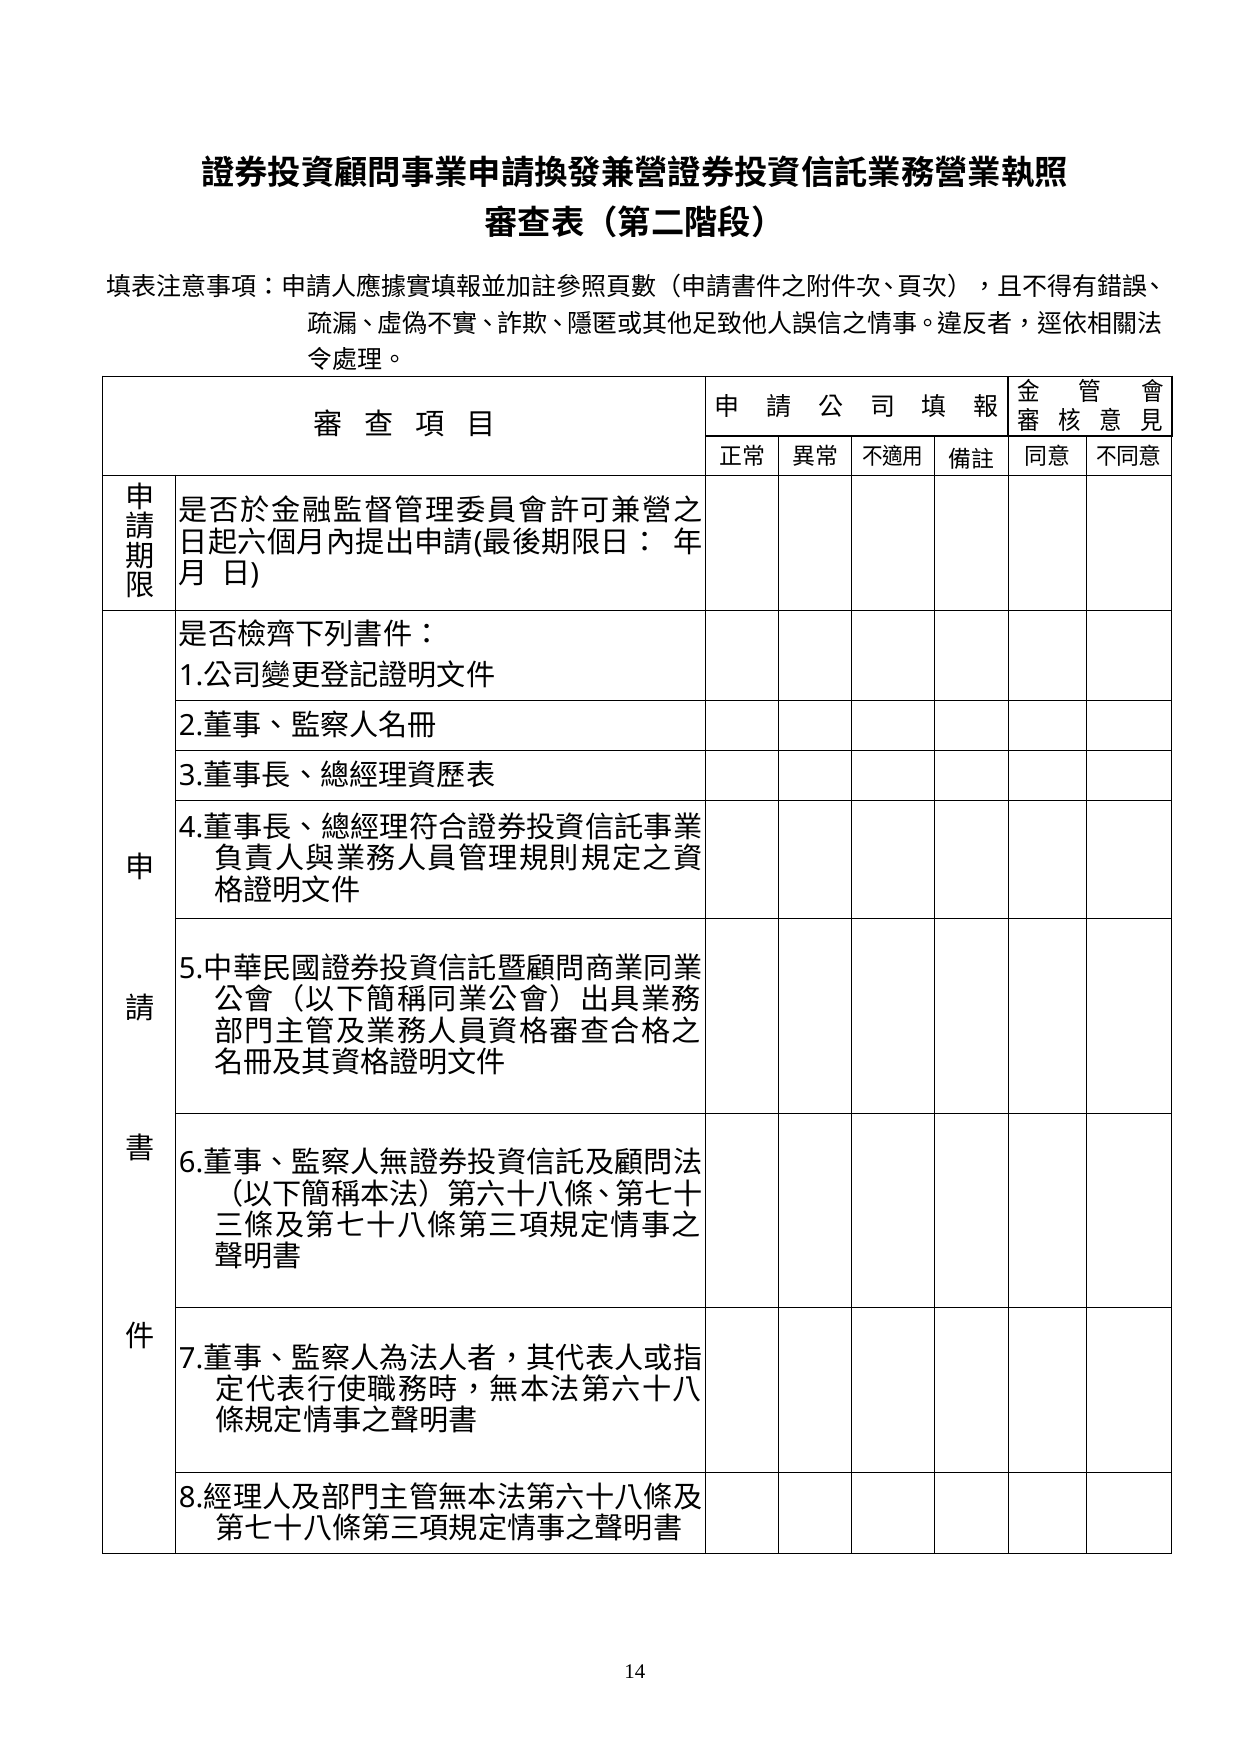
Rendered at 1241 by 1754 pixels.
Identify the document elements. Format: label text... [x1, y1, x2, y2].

table_cell [706, 751, 778, 800]
table_cell [935, 611, 1008, 700]
table_cell 異常 [779, 437, 851, 474]
table_cell [706, 611, 778, 700]
table_cell 7.董事、監察人為法人者，其代表人或指定代表行使職務時，無本法第六十八條規定情事之聲明書 [176, 1308, 705, 1472]
table_cell 3.董事長、總經理資歷表 [176, 751, 705, 800]
table_cell 是否檢齊下列書件： 1.公司變更登記證明文件 [176, 611, 705, 700]
table_cell 同意 [1009, 437, 1086, 474]
table_cell 8.經理人及部門主管無本法第六十八條及第七十八條第三項規定情事之聲明書 [176, 1473, 705, 1553]
table_cell 6.董事、監察人無證券投資信託及顧問法（以下簡稱本法）第六十八條、第七十三條及第七十八條第三項規定情事之聲明書 [176, 1114, 705, 1307]
table_cell [1009, 1473, 1086, 1553]
table_cell [1009, 751, 1086, 800]
table_cell 申請期限 [103, 476, 175, 610]
table_cell [1009, 701, 1086, 750]
table_cell [779, 919, 851, 1113]
table_cell [779, 1114, 851, 1307]
table_cell [852, 801, 934, 918]
table_cell [1087, 1114, 1171, 1307]
table_cell [779, 751, 851, 800]
table_cell [706, 1308, 778, 1472]
table_cell 不適用 [852, 437, 934, 474]
table_cell [852, 751, 934, 800]
table_cell [852, 1308, 934, 1472]
table_cell [935, 1308, 1008, 1472]
table_cell [1087, 611, 1171, 700]
table_cell [935, 701, 1008, 750]
table_cell 是否於金融監督管理委員會許可兼營之日起六個月內提出申請(最後期限日： 年 月 日) [176, 476, 705, 610]
table_cell 2.董事、監察人名冊 [176, 701, 705, 750]
table_cell [1009, 611, 1086, 700]
table_cell [935, 751, 1008, 800]
table_cell [706, 1114, 778, 1307]
table_cell 申 請 書 件 [103, 611, 175, 1553]
table_cell [1087, 701, 1171, 750]
table_cell [1087, 1473, 1171, 1553]
table_cell 備註 [935, 437, 1008, 474]
table_cell 不同意 [1087, 437, 1171, 474]
table_cell [935, 801, 1008, 918]
table_cell [852, 919, 934, 1113]
table_cell [1087, 801, 1171, 918]
table_header 申 請 公 司 填 報 [706, 377, 1007, 435]
table_cell 4.董事長、總經理符合證券投資信託事業負責人與業務人員管理規則規定之資格證明文件 [176, 801, 705, 918]
table_cell [706, 801, 778, 918]
table_cell [1087, 751, 1171, 800]
table_cell [935, 1473, 1008, 1553]
table_cell [1009, 1308, 1086, 1472]
table_cell [852, 476, 934, 610]
table_cell [1009, 476, 1086, 610]
table_cell [1009, 801, 1086, 918]
table_cell [852, 611, 934, 700]
table_cell [935, 919, 1008, 1113]
table_cell [1087, 1308, 1171, 1472]
table_cell [706, 919, 778, 1113]
table_cell [852, 701, 934, 750]
table_cell [1009, 919, 1086, 1113]
table_cell [935, 476, 1008, 610]
table_cell [706, 476, 778, 610]
table_cell [706, 1473, 778, 1553]
table_cell [779, 1473, 851, 1553]
table_cell [779, 701, 851, 750]
text 填表注意事項：申請人應據實填報並加註參照頁數（申請書件之附件次、頁次），且不得有錯誤、疏漏、虛偽不實、詐欺、隱匿或其他足致他人誤信之情事。違反者，逕依相關法令處理。 [106, 267, 1162, 376]
table_cell [852, 1114, 934, 1307]
table_cell [1009, 1114, 1086, 1307]
table_cell [935, 1114, 1008, 1307]
table_cell [779, 801, 851, 918]
text 證券投資顧問事業申請換發兼營證券投資信託業務營業執照 審查表（第二階段） [106, 145, 1162, 245]
table_cell [1087, 476, 1171, 610]
table_header 金管會 審核意見 [1009, 377, 1171, 435]
table_cell [852, 1473, 934, 1553]
table_cell [779, 1308, 851, 1472]
table_cell [1087, 919, 1171, 1113]
table_header 審 查 項 目 [103, 377, 705, 474]
table_cell 5.中華民國證券投資信託暨顧問商業同業公會（以下簡稱同業公會）出具業務部門主管及業務人員資格審查合格之名冊及其資格證明文件 [176, 919, 705, 1113]
table_cell [779, 611, 851, 700]
table_cell 正常 [706, 437, 778, 474]
table_cell [779, 476, 851, 610]
table_cell [706, 701, 778, 750]
